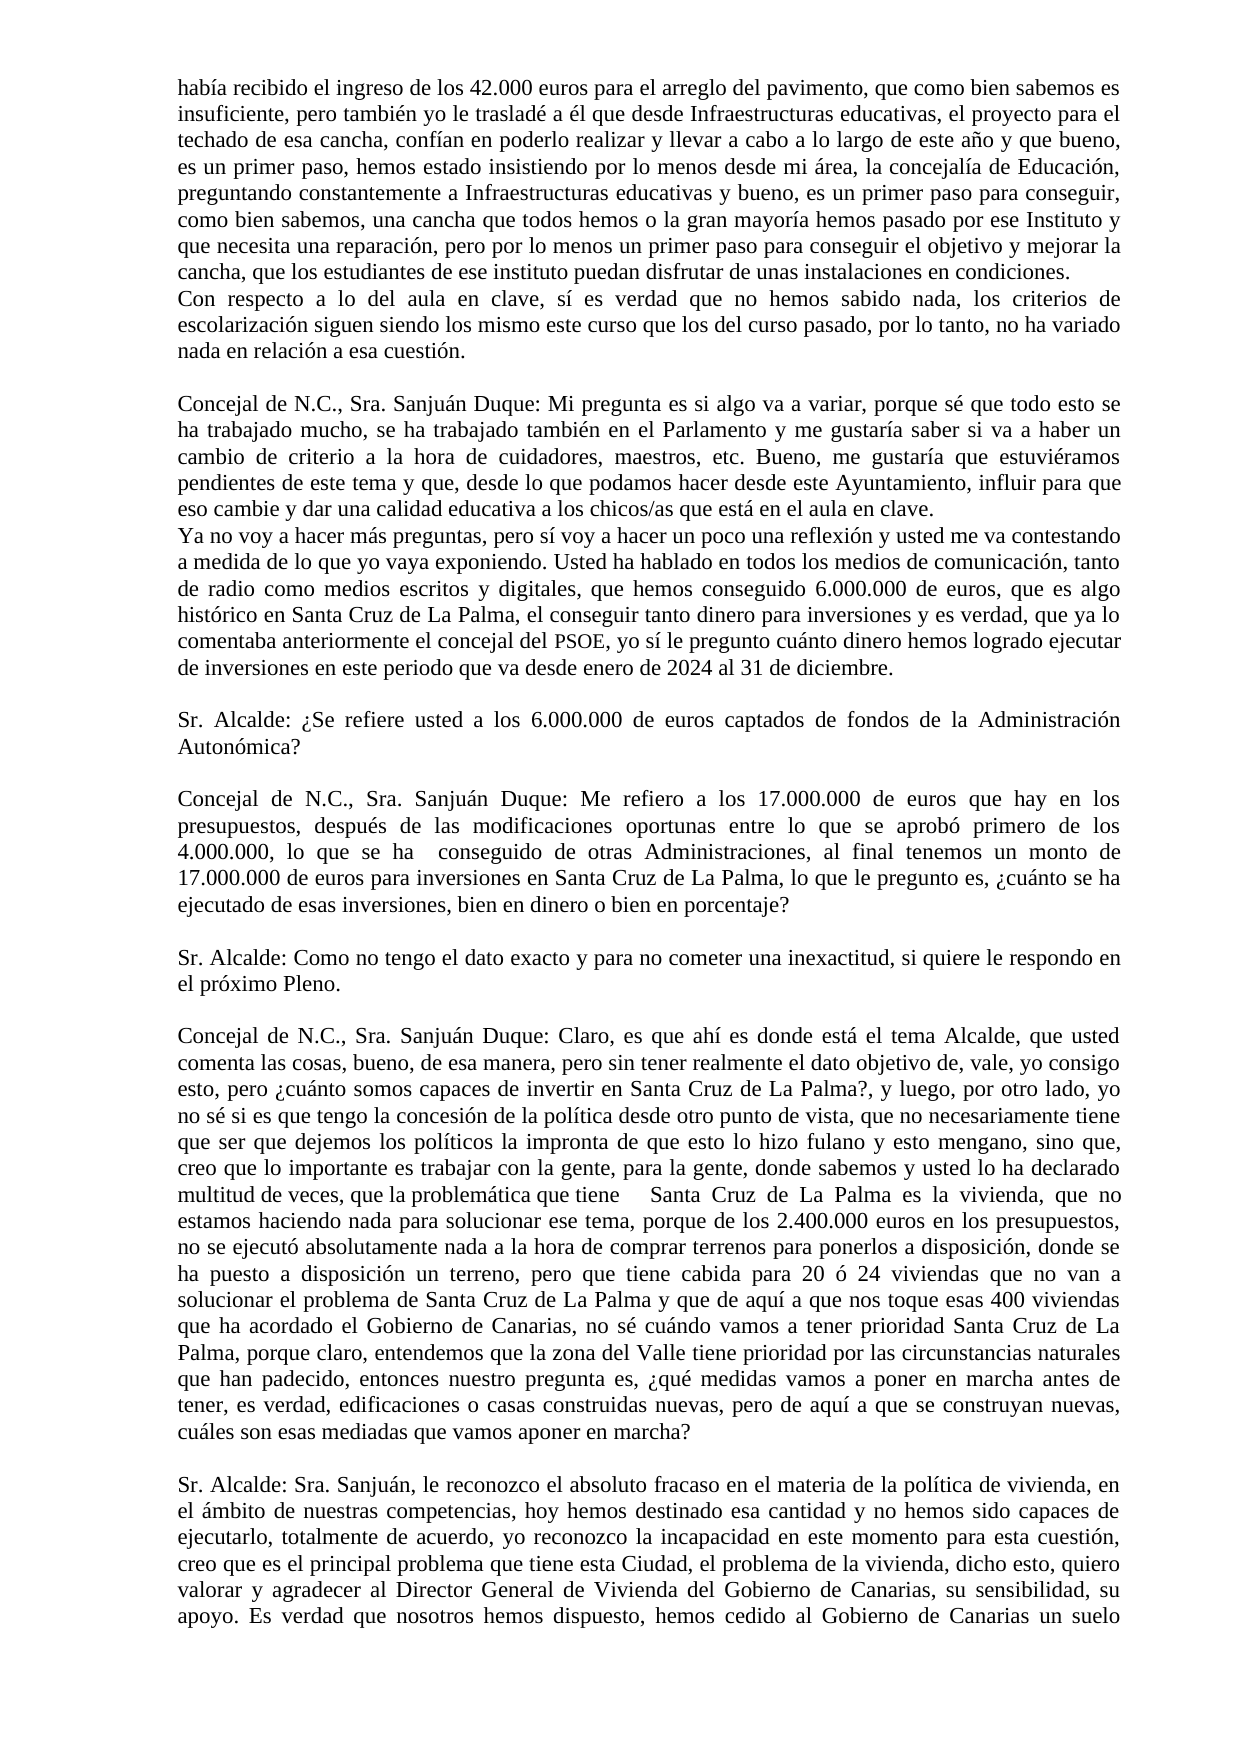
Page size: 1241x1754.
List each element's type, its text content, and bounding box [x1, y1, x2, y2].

text Sr. Alcalde: Como no tengo el dato exacto y para no cometer una inexactitud, si quiere le respondo en el próximo Pleno. [177, 943, 1122, 996]
text Con respecto a lo del aula en clave, sí es verdad que no hemos sabido nada, los criterios de escolarización siguen siendo los mismo este curso que los del curso pasado, por lo tanto, no ha variado nada en relación a esa cuestión. [177, 285, 1122, 364]
text había recibido el ingreso de los 42.000 euros para el arreglo del pavimento, que como bien sabemos es insuficiente, pero también yo le trasladé a él que desde Infraestructuras educativas, el proyecto para el techado de esa cancha, confían en poderlo realizar y llevar a cabo a lo largo de este año y que bueno, es un primer paso, hemos estado insistiendo por lo menos desde mi área, la concejalía de Educación, preguntando constantemente a Infraestructuras educativas y bueno, es un primer paso para conseguir, como bien sabemos, una cancha que todos hemos o la gran mayoría hemos pasado por ese Instituto y que necesita una reparación, pero por lo menos un primer paso para conseguir el objetivo y mejorar la cancha, que los estudiantes de ese instituto puedan disfrutar de unas instalaciones en condiciones. [177, 74, 1122, 285]
text Sr. Alcalde: ¿Se refiere usted a los 6.000.000 de euros captados de fondos de la Administración Autonómica? [177, 706, 1122, 759]
text Sr. Alcalde: Sra. Sanjuán, le reconozco el absoluto fracaso en el materia de la política de vivienda, en el ámbito de nuestras competencias, hoy hemos destinado esa cantidad y no hemos sido capaces de ejecutarlo, totalmente de acuerdo, yo reconozco la incapacidad en este momento para esta cuestión, creo que es el principal problema que tiene esta Ciudad, el problema de la vivienda, dicho esto, quiero valorar y agradecer al Director General de Vivienda del Gobierno de Canarias, su sensibilidad, su apoyo. Es verdad que nosotros hemos dispuesto, hemos cedido al Gobierno de Canarias un suelo [177, 1471, 1122, 1629]
text Concejal de N.C., Sra. Sanjuán Duque: Mi pregunta es si algo va a variar, porque sé que todo esto se ha trabajado mucho, se ha trabajado también en el Parlamento y me gustaría saber si va a haber un cambio de criterio a la hora de cuidadores, maestros, etc. Bueno, me gustaría que estuviéramos pendientes de este tema y que, desde lo que podamos hacer desde este Ayuntamiento, influir para que eso cambie y dar una calidad educativa a los chicos/as que está en el aula en clave. [177, 390, 1122, 522]
text Ya no voy a hacer más preguntas, pero sí voy a hacer un poco una reflexión y usted me va contestando a medida de lo que yo vaya exponiendo. Usted ha hablado en todos los medios de comunicación, tanto de radio como medios escritos y digitales, que hemos conseguido 6.000.000 de euros, que es algo histórico en Santa Cruz de La Palma, el conseguir tanto dinero para inversiones y es verdad, que ya lo comentaba anteriormente el concejal del PSOE, yo sí le pregunto cuánto dinero hemos logrado ejecutar de inversiones en este periodo que va desde enero de 2024 al 31 de diciembre. [177, 522, 1122, 680]
text Concejal de N.C., Sra. Sanjuán Duque: Me refiero a los 17.000.000 de euros que hay en los presupuestos, después de las modificaciones oportunas entre lo que se aprobó primero de los 4.000.000, lo que se ha conseguido de otras Administraciones, al final tenemos un monto de 17.000.000 de euros para inversiones en Santa Cruz de La Palma, lo que le pregunto es, ¿cuánto se ha ejecutado de esas inversiones, bien en dinero o bien en porcentaje? [177, 785, 1122, 917]
text Concejal de N.C., Sra. Sanjuán Duque: Claro, es que ahí es donde está el tema Alcalde, que usted comenta las cosas, bueno, de esa manera, pero sin tener realmente el dato objetivo de, vale, yo consigo esto, pero ¿cuánto somos capaces de invertir en Santa Cruz de La Palma?, y luego, por otro lado, yo no sé si es que tengo la concesión de la política desde otro punto de vista, que no necesariamente tiene que ser que dejemos los políticos la impronta de que esto lo hizo fulano y esto mengano, sino que, creo que lo importante es trabajar con la gente, para la gente, donde sabemos y usted lo ha declarado multitud de veces, que la problemática que tiene Santa Cruz de La Palma es la vivienda, que no estamos haciendo nada para solucionar ese tema, porque de los 2.400.000 euros en los presupuestos, no se ejecutó absolutamente nada a la hora de comprar terrenos para ponerlos a disposición, donde se ha puesto a disposición un terreno, pero que tiene cabida para 20 ó 24 viviendas que no van a solucionar el problema de Santa Cruz de La Palma y que de aquí a que nos toque esas 400 viviendas que ha acordado el Gobierno de Canarias, no sé cuándo vamos a tener prioridad Santa Cruz de La Palma, porque claro, entendemos que la zona del Valle tiene prioridad por las circunstancias naturales que han padecido, entonces nuestro pregunta es, ¿qué medidas vamos a poner en marcha antes de tener, es verdad, edificaciones o casas construidas nuevas, pero de aquí a que se construyan nuevas, cuáles son esas mediadas que vamos aponer en marcha? [177, 1023, 1122, 1444]
